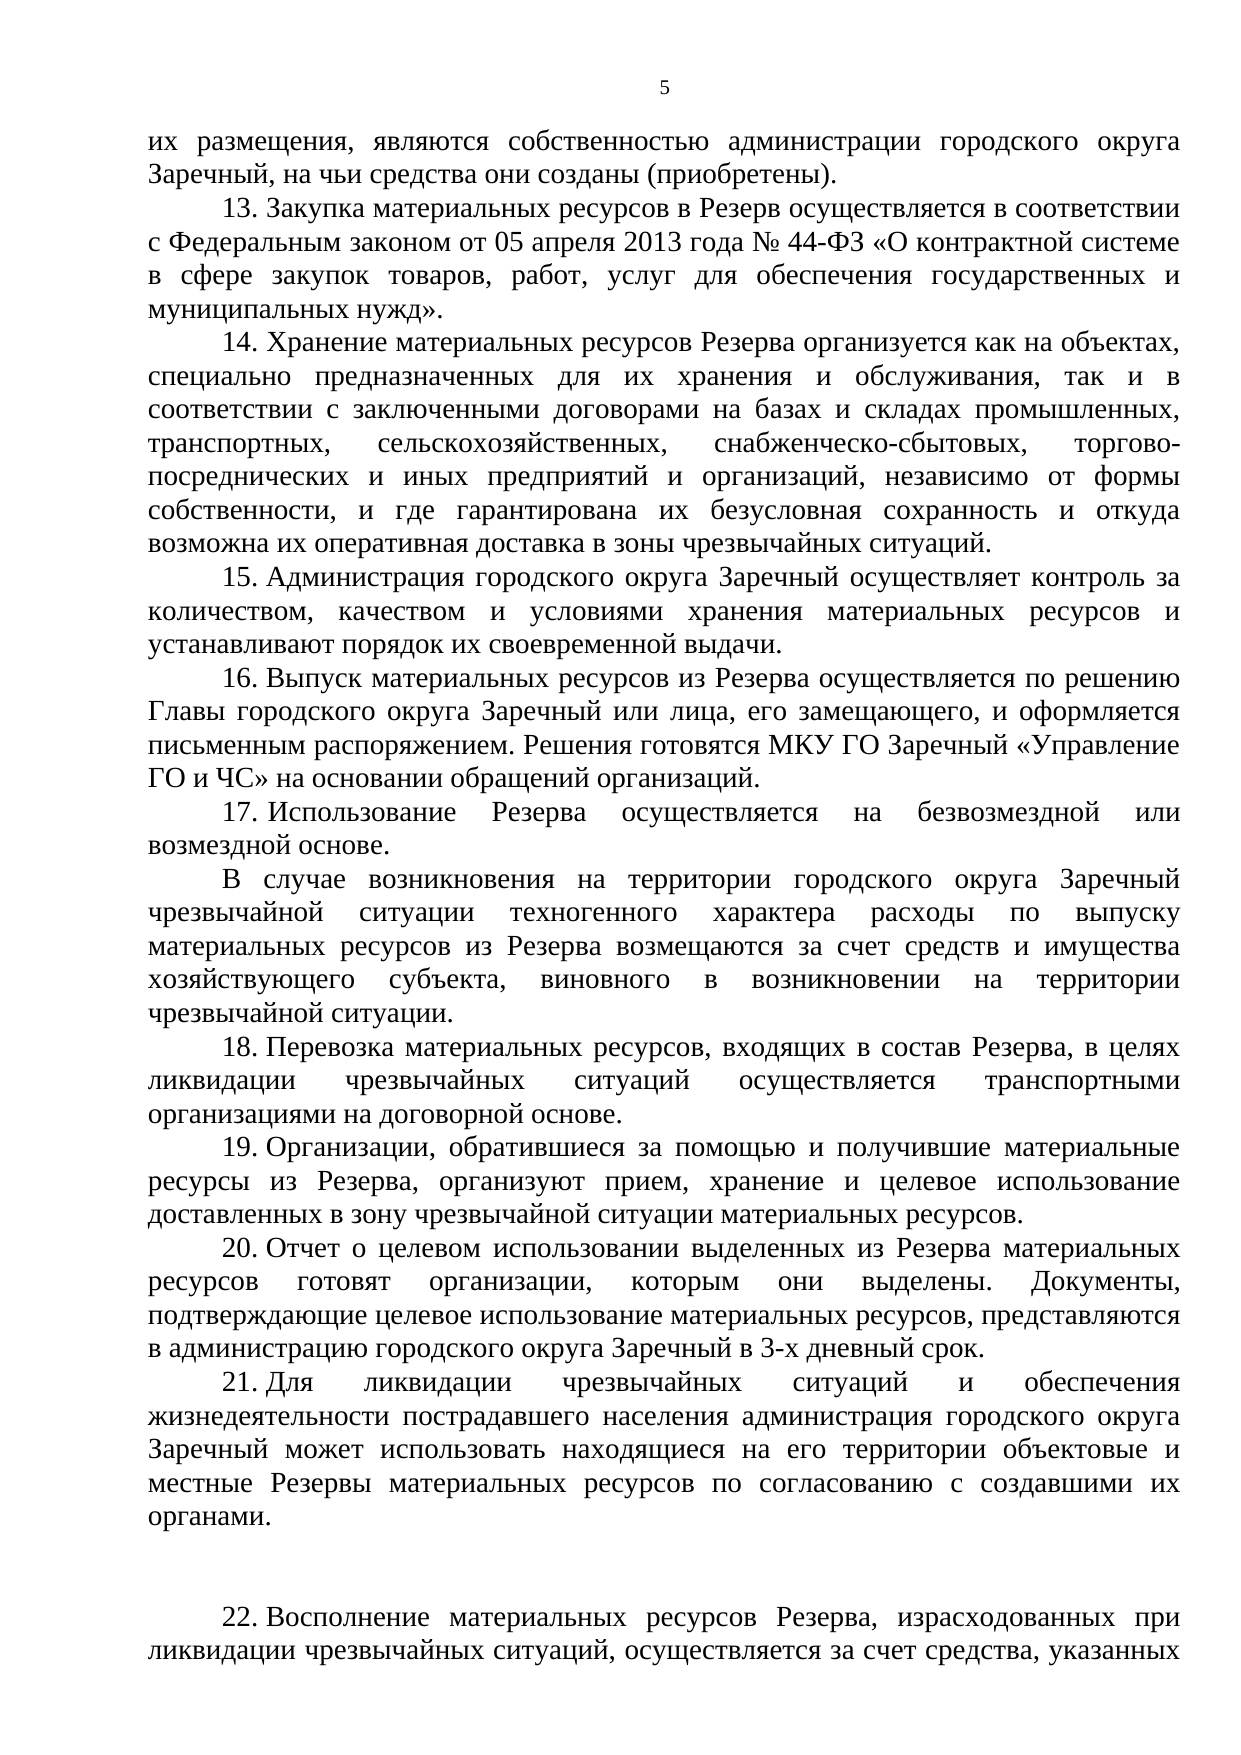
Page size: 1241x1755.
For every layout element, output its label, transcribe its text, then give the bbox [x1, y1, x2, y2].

text 14. Хранение материальных ресурсов Резерва организуется как на объектах, специально предназначенных для их хранения и обслуживания, так и в соответствии с заключенными договорами на базах и складах промышленных, транспортных, сельскохозяйственных, снабженческо-сбытовых, торгово-посреднических и иных предприятий и организаций, независимо от формы собственности, и где гарантирована их безусловная сохранность и откуда возможна их оперативная доставка в зоны чрезвычайных ситуаций. [148, 324, 1181, 559]
list Отчет о целевом использовании выделенных из Резерва материальных ресурсов готовят организации, которым они выделены. Документы, подтверждающие целевое использование материальных ресурсов, представляются в администрацию городского округа Заречный в 3-х дневный срок. [148, 1230, 1181, 1364]
list Выпуск материальных ресурсов из Резерва осуществляется по решению Главы городского округа Заречный или лица, его замещающего, и оформляется письменным распоряжением. Решения готовятся МКУ ГО Заречный «Управление ГО и ЧС» на основании обращений организаций. [148, 660, 1181, 794]
text 13. Закупка материальных ресурсов в Резерв осуществляется в соответствии с Федеральным законом от 05 апреля 2013 года № 44-ФЗ «О контрактной системе в сфере закупок товаров, работ, услуг для обеспечения государственных и муниципальных нужд». [148, 190, 1181, 324]
list Восполнение материальных ресурсов Резерва, израсходованных при ликвидации чрезвычайных ситуаций, осуществляется за счет средства, указанных [148, 1599, 1181, 1666]
list Использование Резерва осуществляется на безвозмездной или возмездной основе. [148, 794, 1181, 861]
text В случае возникновения на территории городского округа Заречный чрезвычайной ситуации техногенного характера расходы по выпуску материальных ресурсов из Резерва возмещаются за счет средств и имущества хозяйствующего субъекта, виновного в возникновении на территории чрезвычайной ситуации. [148, 861, 1181, 1029]
list Перевозка материальных ресурсов, входящих в состав Резерва, в целях ликвидации чрезвычайных ситуаций осуществляется транспортными организациями на договорной основе. [148, 1029, 1181, 1129]
text их размещения, являются собственностью администрации городского округа Заречный, на чьи средства они созданы (приобретены). [148, 123, 1181, 190]
list Администрация городского округа Заречный осуществляет контроль за количеством, качеством и условиями хранения материальных ресурсов и устанавливают порядок их своевременной выдачи. [148, 559, 1181, 660]
list Для ликвидации чрезвычайных ситуаций и обеспечения жизнедеятельности пострадавшего населения администрация городского округа Заречный может использовать находящиеся на его территории объектовые и местные Резервы материальных ресурсов по согласованию с создавшими их органами. [148, 1364, 1181, 1532]
list Организации, обратившиеся за помощью и получившие материальные ресурсы из Резерва, организуют прием, хранение и целевое использование доставленных в зону чрезвычайной ситуации материальных ресурсов. [148, 1129, 1181, 1230]
